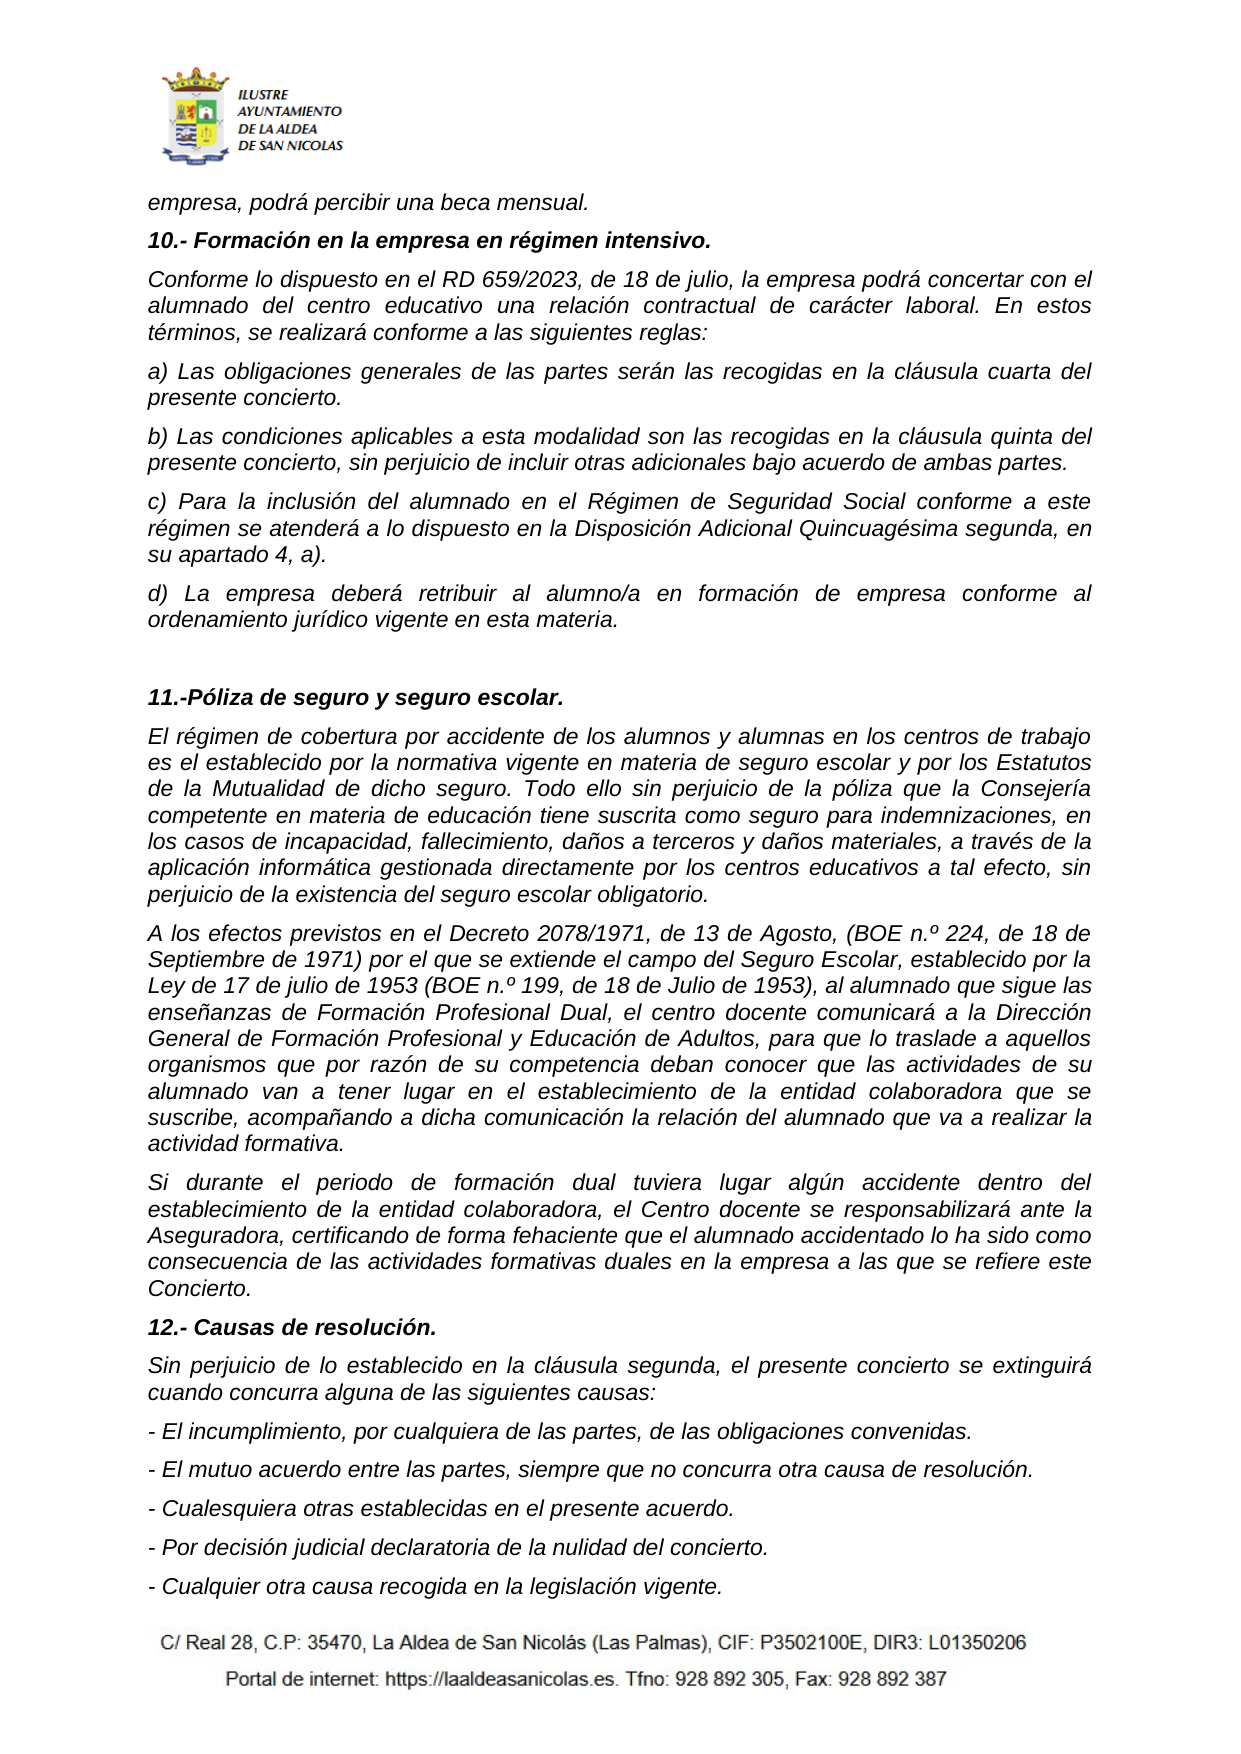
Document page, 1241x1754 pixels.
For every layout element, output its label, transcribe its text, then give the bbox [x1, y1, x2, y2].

text Sin perjuicio de lo establecido en la cláusula segunda, el presente concierto se extinguirá cuando concurra alguna de las siguientes causas: [148, 1352, 1093, 1405]
text - El mutuo acuerdo entre las partes, siempre que no concurra otra causa de resolución. [148, 1456, 1093, 1483]
picture [148, 59, 359, 173]
text b) Las condiciones aplicables a esta modalidad son las recogidas en la cláusula quinta del presente concierto, sin perjuicio de incluir otras adicionales bajo acuerdo de ambas partes. [148, 423, 1093, 476]
text 12.- Causas de resolución. [148, 1313, 1093, 1340]
text 11.-Póliza de seguro y seguro escolar. [148, 684, 1093, 710]
picture [148, 1626, 1034, 1695]
text El régimen de cobertura por accidente de los alumnos y alumnas en los centros de trabajo es el establecido por la normativa vigente en materia de seguro escolar y por los Estatutos de la Mutualidad de dicho seguro. Todo ello sin perjuicio de la póliza que la Consejería competente en materia de educación tiene suscrita como seguro para indemnizaciones, en los casos de incapacidad, fallecimiento, daños a terceros y daños materiales, a través de la aplicación informática gestionada directamente por los centros educativos a tal efecto, sin perjuicio de la existencia del seguro escolar obligatorio. [148, 723, 1093, 907]
text d) La empresa deberá retribuir al alumno/a en formación de empresa conforme al ordenamiento jurídico vigente en esta materia. [148, 580, 1093, 632]
text c) Para la inclusión del alumnado en el Régimen de Seguridad Social conforme a este régimen se atenderá a lo dispuesto en la Disposición Adicional Quincuagésima segunda, en su apartado 4, a). [148, 488, 1093, 567]
text - Por decisión judicial declaratoria de la nulidad del concierto. [148, 1534, 1093, 1561]
text a) Las obligaciones generales de las partes serán las recogidas en la cláusula cuarta del presente concierto. [148, 358, 1093, 410]
text Conforme lo dispuesto en el RD 659/2023, de 18 de julio, la empresa podrá concertar con el alumnado del centro educativo una relación contractual de carácter laboral. En estos términos, se realizará conforme a las siguientes reglas: [148, 266, 1093, 345]
text - Cualesquiera otras establecidas en el presente acuerdo. [148, 1495, 1093, 1522]
text - Cualquier otra causa recogida en la legislación vigente. [148, 1573, 1093, 1599]
text 10.- Formación en la empresa en régimen intensivo. [148, 227, 1093, 254]
text - El incumplimiento, por cualquiera de las partes, de las obligaciones convenidas. [148, 1418, 1093, 1444]
text empresa, podrá percibir una beca mensual. [148, 188, 1093, 215]
text Si durante el periodo de formación dual tuviera lugar algún accidente dentro del establecimiento de la entidad colaboradora, el Centro docente se responsabilizará ante la Aseguradora, certificando de forma fehaciente que el alumnado accidentado lo ha sido como consecuencia de las actividades formativas duales en la empresa a las que se refiere este Concierto. [148, 1169, 1093, 1301]
text A los efectos previstos en el Decreto 2078/1971, de 13 de Agosto, (BOE n.º 224, de 18 de Septiembre de 1971) por el que se extiende el campo del Seguro Escolar, establecido por la Ley de 17 de julio de 1953 (BOE n.º 199, de 18 de Julio de 1953), al alumnado que sigue las enseñanzas de Formación Profesional Dual, el centro docente comunicará a la Dirección General de Formación Profesional y Educación de Adultos, para que lo traslade a aquellos organismos que por razón de su competencia deban conocer que las actividades de su alumnado van a tener lugar en el establecimiento de la entidad colaboradora que se suscribe, acompañando a dicha comunicación la relación del alumnado que va a realizar la actividad formativa. [148, 919, 1093, 1157]
